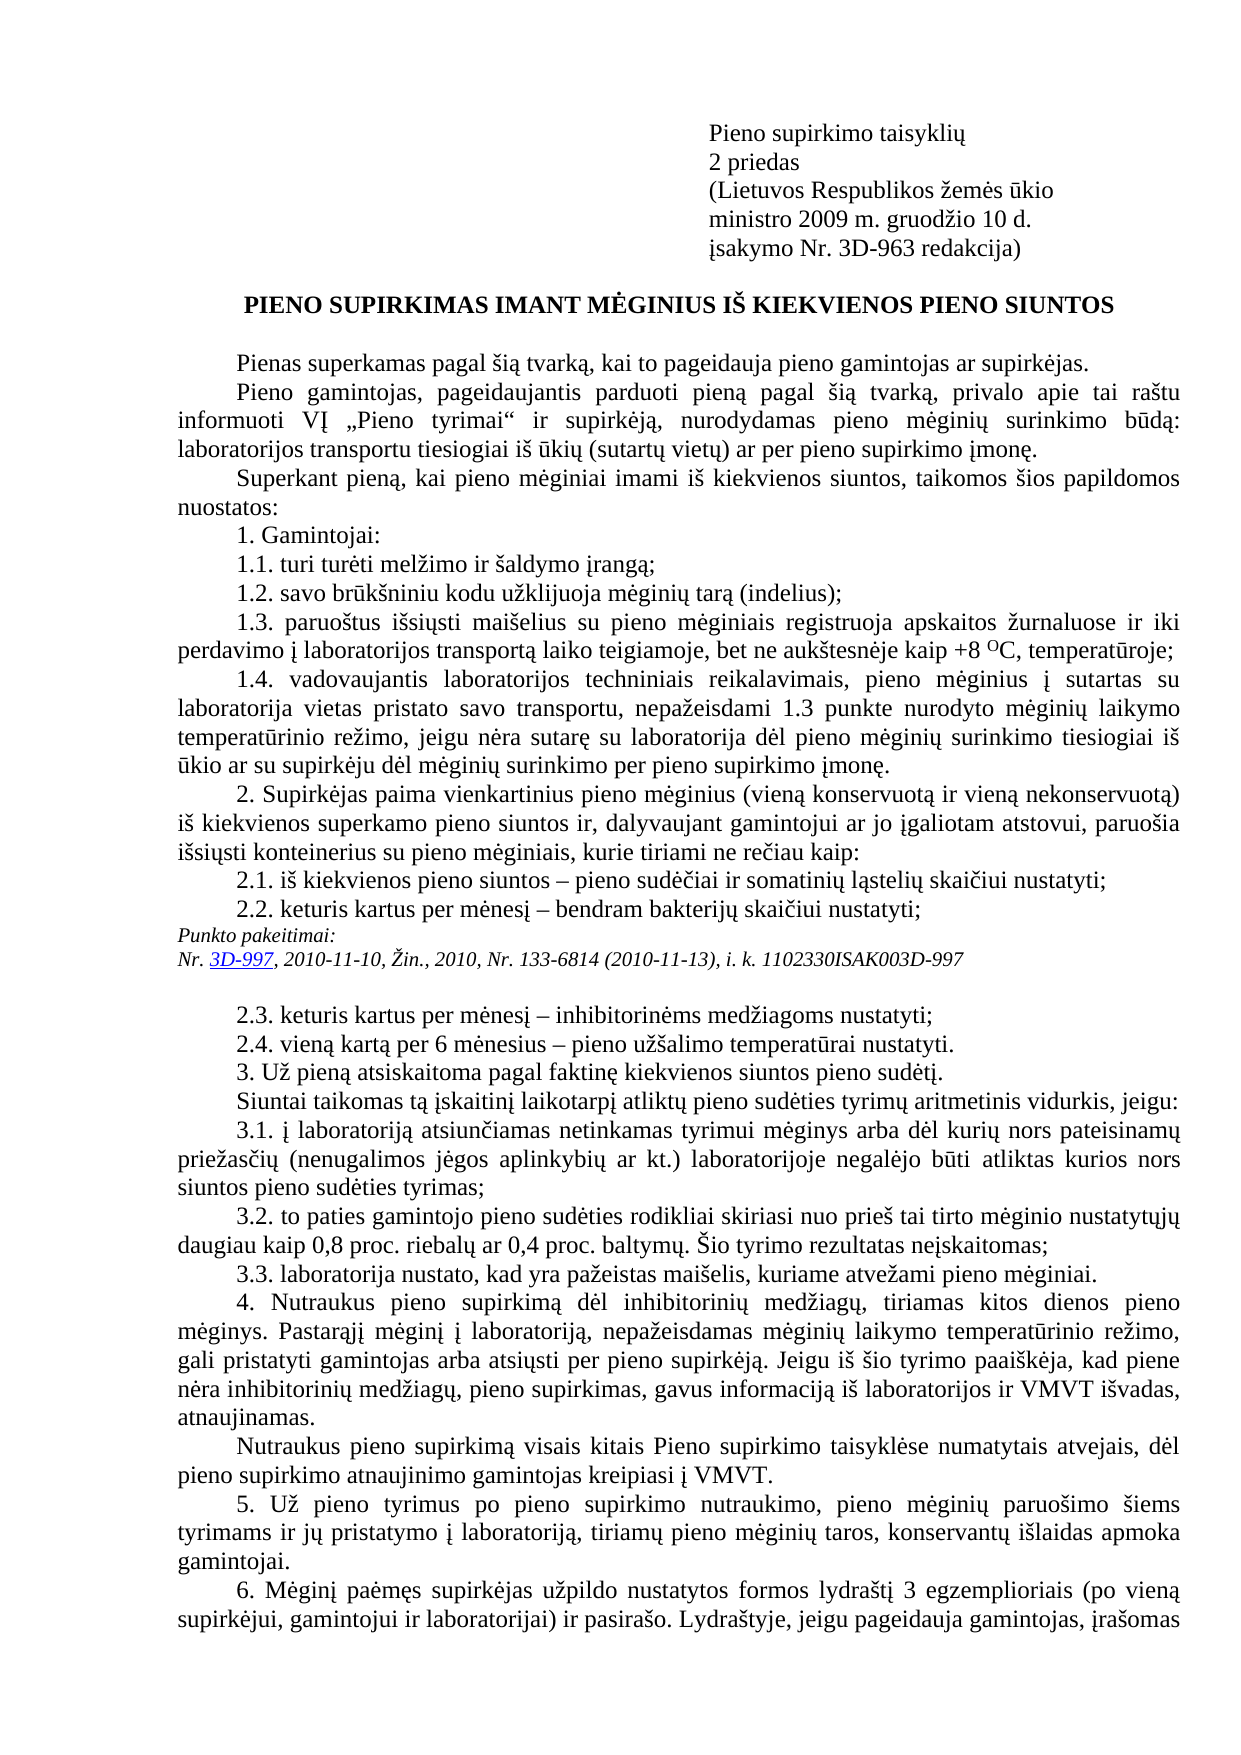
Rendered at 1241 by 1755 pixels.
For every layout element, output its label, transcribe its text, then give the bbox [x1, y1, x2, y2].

text (Lietuvos Respublikos žemės ūkio [177, 176, 1181, 204]
text 3. Už pieną atsiskaitoma pagal faktinę kiekvienos siuntos pieno sudėtį. [177, 1057, 1181, 1086]
text 2. Supirkėjas paima vienkartinius pieno mėginius (vieną konservuotą ir vieną nekonservuotą) iš kiekvienos superkamo pieno siuntos ir, dalyvaujant gamintojui ar jo įgaliotam atstovui, paruošia išsiųsti konteinerius su pieno mėginiais, kurie tiriami ne rečiau kaip: [177, 779, 1181, 866]
text Superkant pieną, kai pieno mėginiai imami iš kiekvienos siuntos, taikomos šios papildomos nuostatos: [177, 463, 1181, 521]
text įsakymo Nr. 3D-963 redakcija) [177, 233, 1181, 262]
text Pieno supirkimo taisyklių [709, 118, 1181, 147]
text 2 priedas [177, 147, 1181, 176]
text 1.3. paruoštus išsiųsti maišelius su pieno mėginiais registruoja apskaitos žurnaluose ir iki perdavimo į laboratorijos transportą laiko teigiamoje, bet ne aukštesnėje kaip +8 OC, temperatūroje; [177, 607, 1181, 664]
text 1.1. turi turėti melžimo ir šaldymo įrangą; [177, 549, 1181, 578]
text 1.2. savo brūkšniniu kodu užklijuoja mėginių tarą (indelius); [177, 578, 1181, 607]
text Pienas superkamas pagal šią tvarką, kai to pageidauja pieno gamintojas ar supirkėjas. [177, 348, 1181, 377]
text 2.4. vieną kartą per 6 mėnesius – pieno užšalimo temperatūrai nustatyti. [177, 1029, 1181, 1057]
text ministro 2009 m. gruodžio 10 d. [177, 204, 1181, 233]
text 2.3. keturis kartus per mėnesį – inhibitorinėms medžiagoms nustatyti; [177, 1000, 1181, 1029]
text pieno supirkimAS IMANT MĖGINIUS IŠ KIEKVIENOS PIENO SIUNTOS [177, 291, 1181, 319]
text 1. Gamintojai: [177, 521, 1181, 549]
text 3.2. to paties gamintojo pieno sudėties rodikliai skiriasi nuo prieš tai tirto mėginio nustatytųjų daugiau kaip 0,8 proc. riebalų ar 0,4 proc. baltymų. Šio tyrimo rezultatas neįskaitomas; [177, 1201, 1181, 1259]
text 4. Nutraukus pieno supirkimą dėl inhibitorinių medžiagų, tiriamas kitos dienos pieno mėginys. Pastarąjį mėginį į laboratoriją, nepažeisdamas mėginių laikymo temperatūrinio režimo, gali pristatyti gamintojas arba atsiųsti per pieno supirkėją. Jeigu iš šio tyrimo paaiškėja, kad piene nėra inhibitorinių medžiagų, pieno supirkimas, gavus informaciją iš laboratorijos ir VMVT išvadas, atnaujinamas. [177, 1287, 1181, 1431]
text Nr. 3D-997, 2010-11-10, Žin., 2010, Nr. 133-6814 (2010-11-13), i. k. 1102330ISAK003D-997 [177, 947, 1181, 971]
text Siuntai taikomas tą įskaitinį laikotarpį atliktų pieno sudėties tyrimų aritmetinis vidurkis, jeigu: [177, 1086, 1181, 1115]
text 6. Mėginį paėmęs supirkėjas užpildo nustatytos formos lydraštį 3 egzemplioriais (po vieną supirkėjui, gamintojui ir laboratorijai) ir pasirašo. Lydraštyje, jeigu pageidauja gamintojas, įrašomas [177, 1575, 1181, 1632]
text 5. Už pieno tyrimus po pieno supirkimo nutraukimo, pieno mėginių paruošimo šiems tyrimams ir jų pristatymo į laboratoriją, tiriamų pieno mėginių taros, konservantų išlaidas apmoka gamintojai. [177, 1489, 1181, 1575]
text Punkto pakeitimai: [177, 923, 1181, 947]
text 2.1. iš kiekvienos pieno siuntos – pieno sudėčiai ir somatinių ląstelių skaičiui nustatyti; [177, 866, 1181, 894]
text 3.3. laboratorija nustato, kad yra pažeistas maišelis, kuriame atvežami pieno mėginiai. [177, 1259, 1181, 1287]
text 1.4. vadovaujantis laboratorijos techniniais reikalavimais, pieno mėginius į sutartas su laboratorija vietas pristato savo transportu, nepažeisdami 1.3 punkte nurodyto mėginių laikymo temperatūrinio režimo, jeigu nėra sutarę su laboratorija dėl pieno mėginių surinkimo tiesiogiai iš ūkio ar su supirkėju dėl mėginių surinkimo per pieno supirkimo įmonę. [177, 664, 1181, 779]
text 2.2. keturis kartus per mėnesį – bendram bakterijų skaičiui nustatyti; [177, 894, 1181, 923]
text Pieno gamintojas, pageidaujantis parduoti pieną pagal šią tvarką, privalo apie tai raštu informuoti VĮ „Pieno tyrimai“ ir supirkėją, nurodydamas pieno mėginių surinkimo būdą: laboratorijos transportu tiesiogiai iš ūkių (sutartų vietų) ar per pieno supirkimo įmonę. [177, 377, 1181, 463]
text 3.1. į laboratoriją atsiunčiamas netinkamas tyrimui mėginys arba dėl kurių nors pateisinamų priežasčių (nenugalimos jėgos aplinkybių ar kt.) laboratorijoje negalėjo būti atliktas kurios nors siuntos pieno sudėties tyrimas; [177, 1115, 1181, 1201]
text Nutraukus pieno supirkimą visais kitais Pieno supirkimo taisyklėse numatytais atvejais, dėl pieno supirkimo atnaujinimo gamintojas kreipiasi į VMVT. [177, 1431, 1181, 1489]
